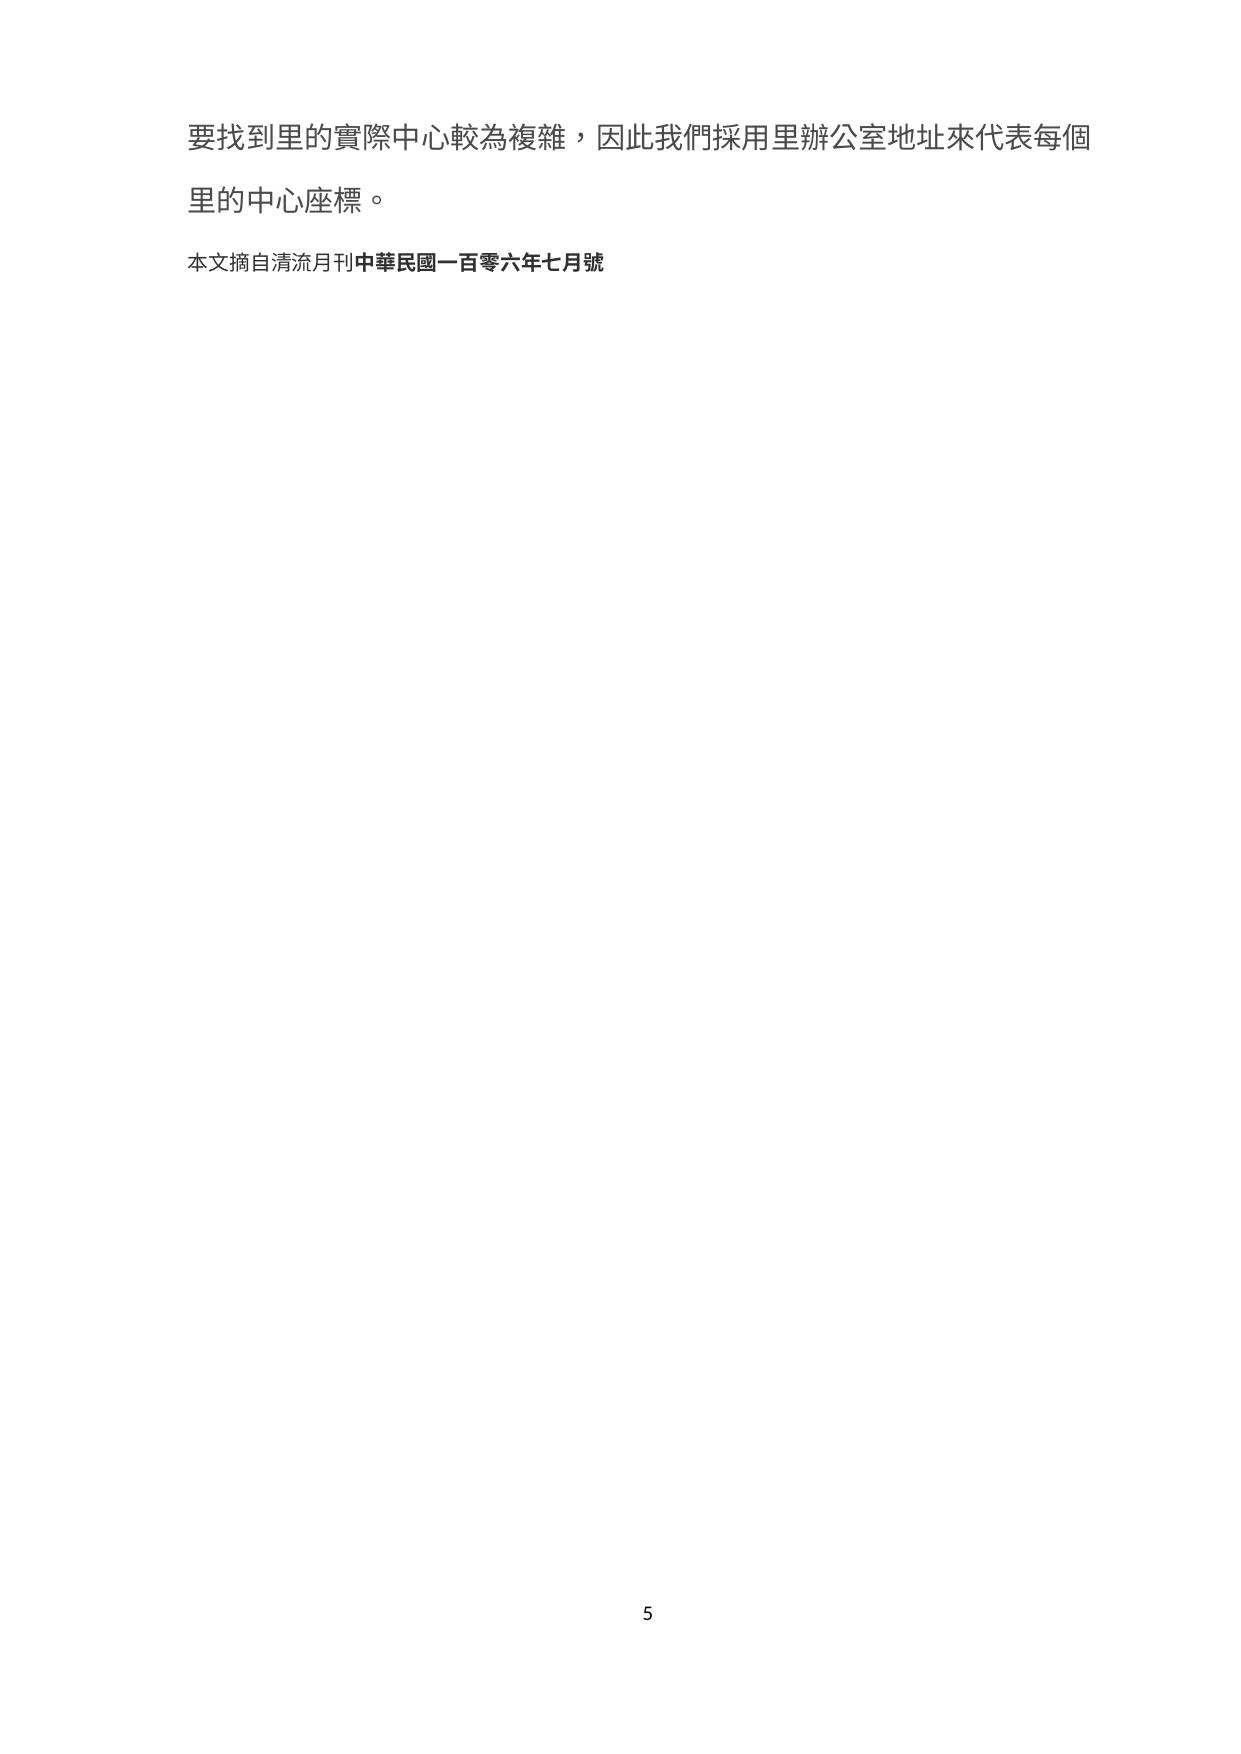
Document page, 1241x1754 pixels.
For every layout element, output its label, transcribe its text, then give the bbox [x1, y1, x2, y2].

text 由於每個資料表擁有共通的屬性―地址，所以我們利用地址資訊將各資料表整合起來。考量臺北市的行政區域由大到小以區、里、鄰劃分，如圖一所示，共有12區、456 里、9,594 鄰，若是以一個區做為行政區域之劃分，其所涵蓋的區域面積過廣，對於在一個區內之東部或西部發生的犯罪案件並無太高的相關性，且行政區之面積大小也有很大的差異；而若是以鄰做為行政區域之劃分，其所涵蓋的面積又過於狹小，以鄰為歸類之所屬案件資料不足，各鄰之間的屬性（特徵）也較難有差異性。因此，我們取位於中間的里做為本專題之行政區域劃分，並以里為基準結合所有的資料表。在處理臺北市里資訊時，由於各個里的範圍不一，要找到里的實際中心較為複雜，因此我們採用里辦公室地址來代表每個里的中心座標。 [187, 94, 1107, 219]
text 本文摘自清流月刊中華民國一百零六年七月號 [187, 219, 1107, 282]
